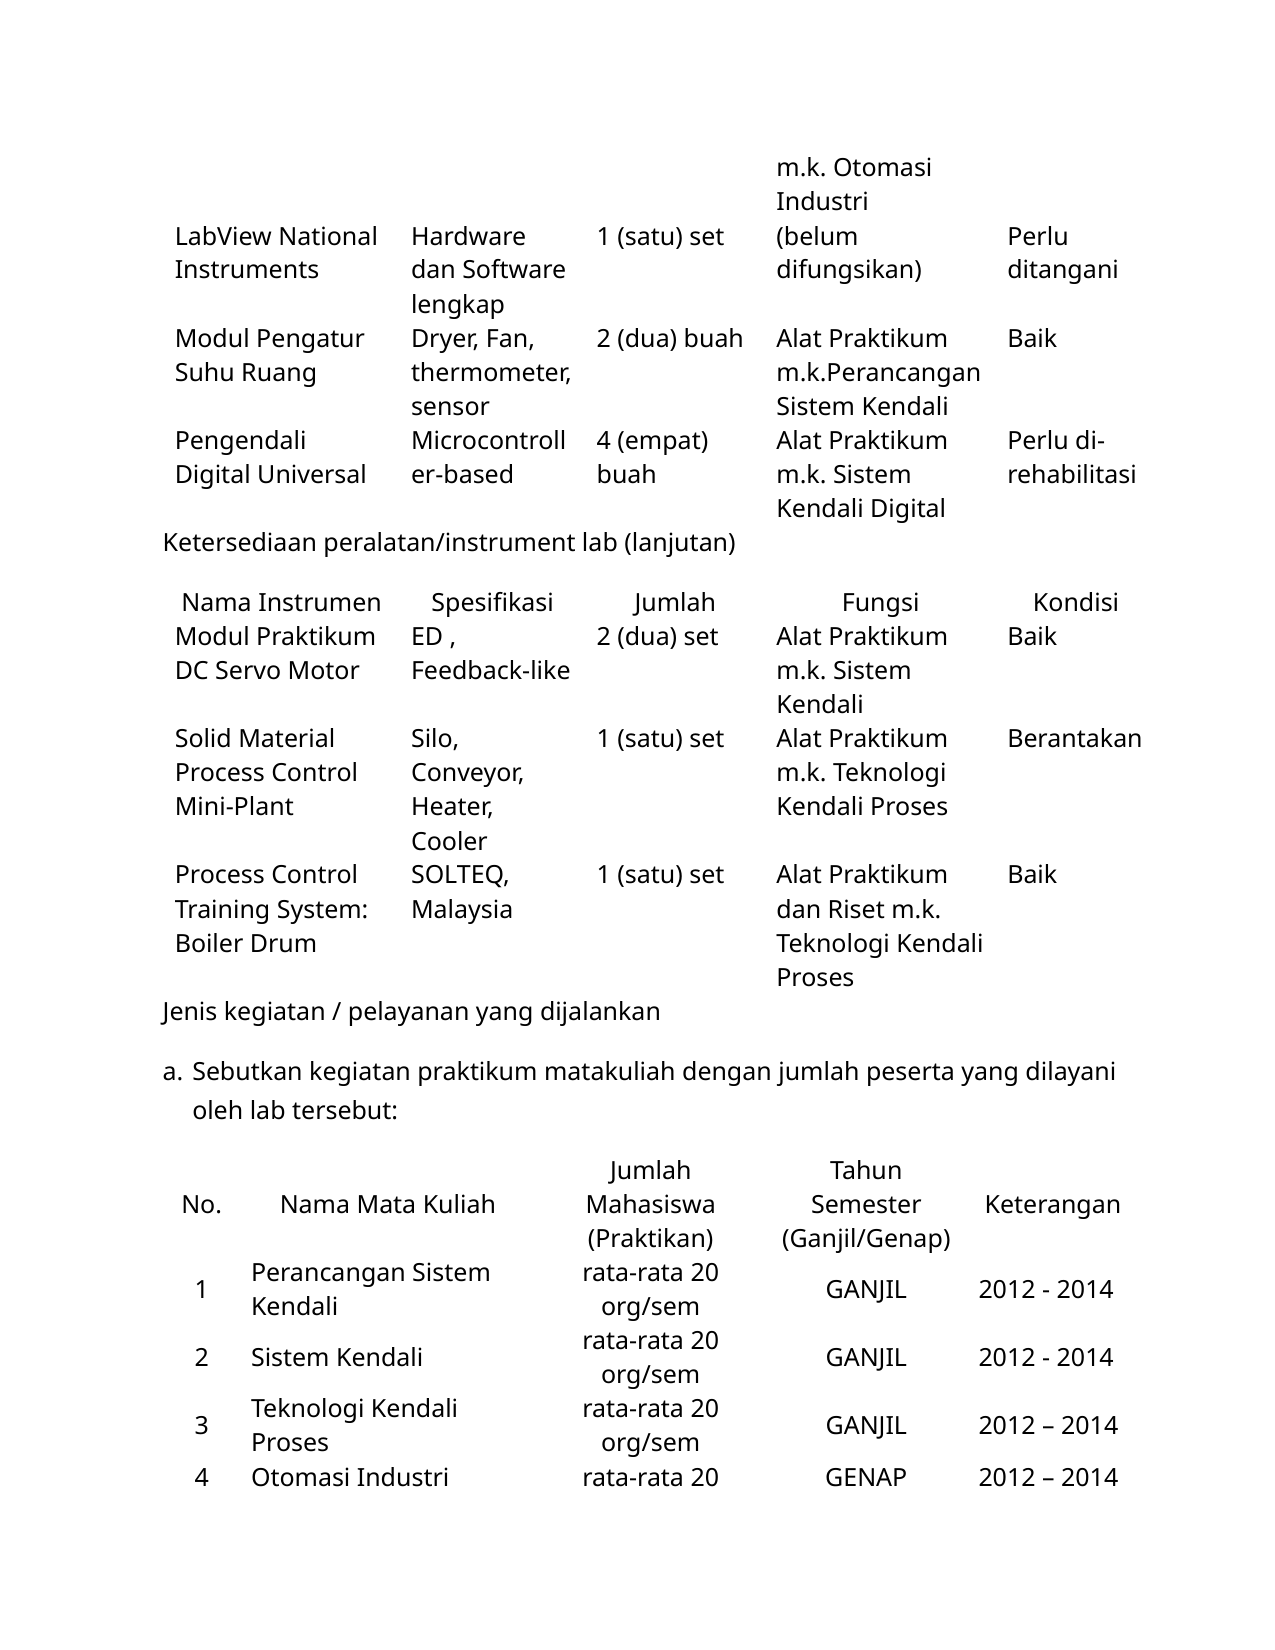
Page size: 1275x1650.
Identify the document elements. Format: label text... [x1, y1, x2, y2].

table_cell 4 (empat) buah [585, 423, 765, 525]
table_cell [163, 150, 399, 218]
table_header Jumlah Mahasiswa (Praktikan) [536, 1153, 765, 1255]
table_cell [996, 150, 1156, 218]
table_cell rata-rata 20 org/sem [536, 1391, 765, 1459]
table_header Fungsi [765, 585, 996, 619]
table_cell Baik [996, 619, 1156, 721]
table_cell Sistem Kendali [240, 1323, 536, 1391]
table_cell Modul Pengatur Suhu Ruang [163, 320, 399, 422]
table_cell Baik [996, 857, 1156, 993]
list Jenis kegiatan / pelayanan yang dijalankan [162, 993, 1125, 1027]
table_cell GANJIL [765, 1255, 967, 1323]
table_cell Perlu di-rehabilitasi [996, 423, 1156, 525]
table_cell GANJIL [765, 1391, 967, 1459]
table_cell rata-rata 20 org/sem [536, 1323, 765, 1391]
table_cell GENAP [765, 1459, 967, 1493]
table_cell Perlu ditangani [996, 218, 1156, 320]
table_cell 4 [163, 1459, 239, 1493]
table_cell 1 (satu) set [585, 857, 765, 993]
table_header No. [163, 1153, 239, 1255]
table_cell SOLTEQ, Malaysia [400, 857, 585, 993]
table_cell rata-rata 20 org/sem [536, 1255, 765, 1323]
table_header Keterangan [967, 1153, 1138, 1255]
table_cell 2 (dua) buah [585, 320, 765, 422]
table_cell Dryer, Fan, thermometer, sensor [400, 320, 585, 422]
list Ketersediaan peralatan/instrument lab (lanjutan) [162, 525, 1125, 559]
list Sebutkan kegiatan praktikum matakuliah dengan jumlah peserta yang dilayani oleh lab tersebut: [162, 1053, 1125, 1127]
table_cell [400, 150, 585, 218]
table_header Jumlah [585, 585, 765, 619]
table_header Nama Mata Kuliah [240, 1153, 536, 1255]
table_cell (belum difungsikan) [765, 218, 996, 320]
table_cell 2012 – 2014 [967, 1459, 1138, 1493]
table_cell 2012 - 2014 [967, 1255, 1138, 1323]
table_cell 2 (dua) set [585, 619, 765, 721]
table_cell Alat Praktikum m.k. Teknologi Kendali Proses [765, 721, 996, 857]
table_header Tahun Semester (Ganjil/Genap) [765, 1153, 967, 1255]
table_cell 1 (satu) set [585, 721, 765, 857]
table_header Spesifikasi [400, 585, 585, 619]
table_cell Solid Material Process Control Mini-Plant [163, 721, 399, 857]
table_cell Pengendali Digital Universal [163, 423, 399, 525]
table_cell Teknologi Kendali Proses [240, 1391, 536, 1459]
table_cell ED , Feedback-like [400, 619, 585, 721]
table_cell Baik [996, 320, 1156, 422]
table_cell m.k. Otomasi Industri [765, 150, 996, 218]
table_header Kondisi [996, 585, 1156, 619]
table_cell Berantakan [996, 721, 1156, 857]
table_cell Otomasi Industri [240, 1459, 536, 1493]
table_cell Process Control Training System: Boiler Drum [163, 857, 399, 993]
table_cell 2012 - 2014 [967, 1323, 1138, 1391]
table_cell [585, 150, 765, 218]
table_cell 3 [163, 1391, 239, 1459]
table_cell 2 [163, 1323, 239, 1391]
table_cell 2012 – 2014 [967, 1391, 1138, 1459]
table_cell Alat Praktikum m.k.Perancangan Sistem Kendali [765, 320, 996, 422]
table_cell Alat Praktikum dan Riset m.k. Teknologi Kendali Proses [765, 857, 996, 993]
table_cell LabView National Instruments [163, 218, 399, 320]
table_cell Perancangan Sistem Kendali [240, 1255, 536, 1323]
table_cell Microcontroller-based [400, 423, 585, 525]
table_cell Silo, Conveyor, Heater, Cooler [400, 721, 585, 857]
table_cell Hardware dan Software lengkap [400, 218, 585, 320]
table_cell 1 [163, 1255, 239, 1323]
table_cell Alat Praktikum m.k. Sistem Kendali [765, 619, 996, 721]
table_header Nama Instrumen [163, 585, 399, 619]
table_cell GANJIL [765, 1323, 967, 1391]
table_cell Modul Praktikum DC Servo Motor [163, 619, 399, 721]
table_cell 1 (satu) set [585, 218, 765, 320]
table_cell Alat Praktikum m.k. Sistem Kendali Digital [765, 423, 996, 525]
table_cell rata-rata 20 [536, 1459, 765, 1493]
